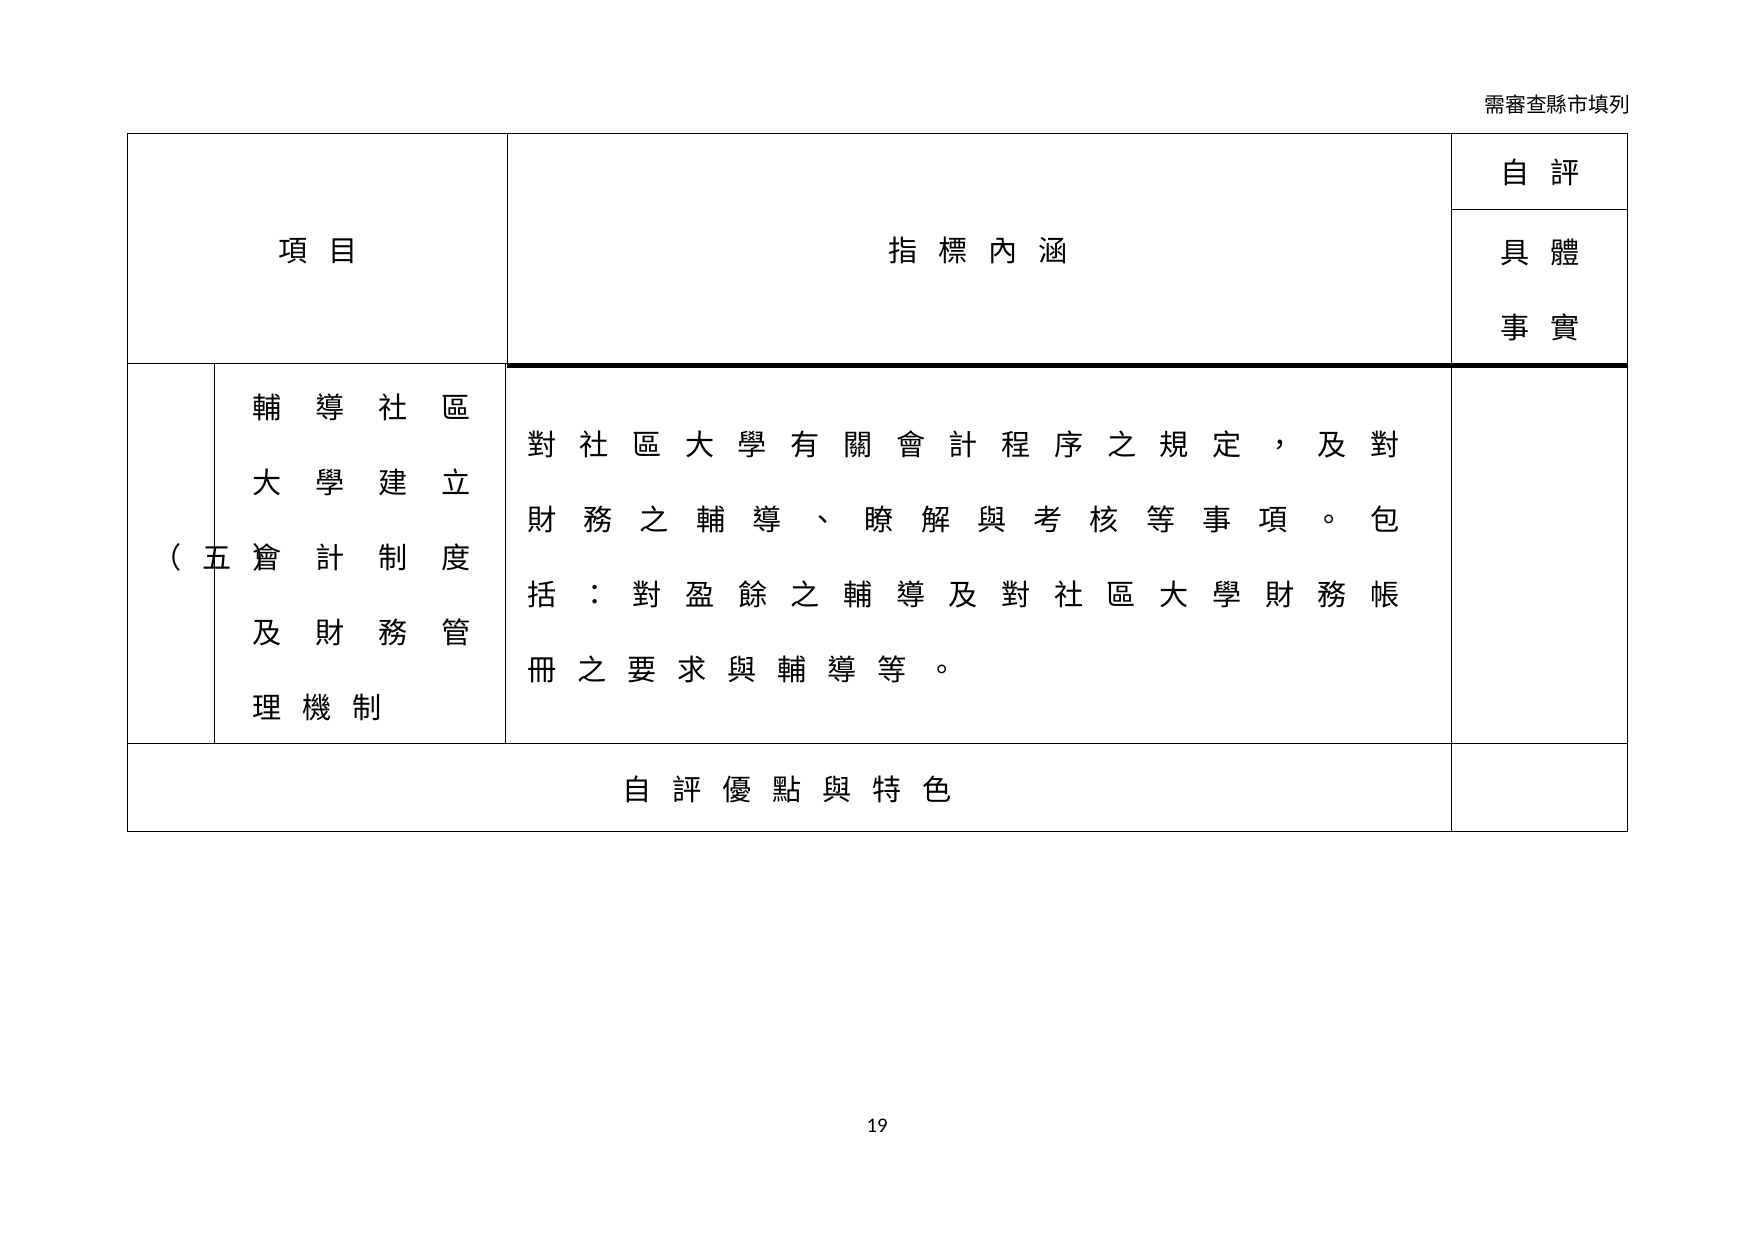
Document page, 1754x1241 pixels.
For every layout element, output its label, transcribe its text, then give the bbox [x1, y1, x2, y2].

table_cell 具體事實 [1452, 210, 1627, 363]
table_cell 對社區大學有關會計程序之規定，及對財務之輔導、瞭解與考核等事項。包括：對盈餘之輔導及對社區大學財務帳冊之要求與輔導等。 [506, 364, 1451, 743]
table_cell 自評優點與特色 [128, 744, 1451, 831]
table_cell 輔導社區大學建立會計制度及財務管理機制 [215, 364, 505, 743]
table_header 指標內涵 [508, 134, 1451, 363]
table_cell [1452, 744, 1627, 831]
table_cell [1452, 368, 1627, 743]
table_header 自評 [1452, 134, 1627, 209]
table_cell [128, 364, 214, 743]
table_header 項目 [128, 134, 507, 363]
